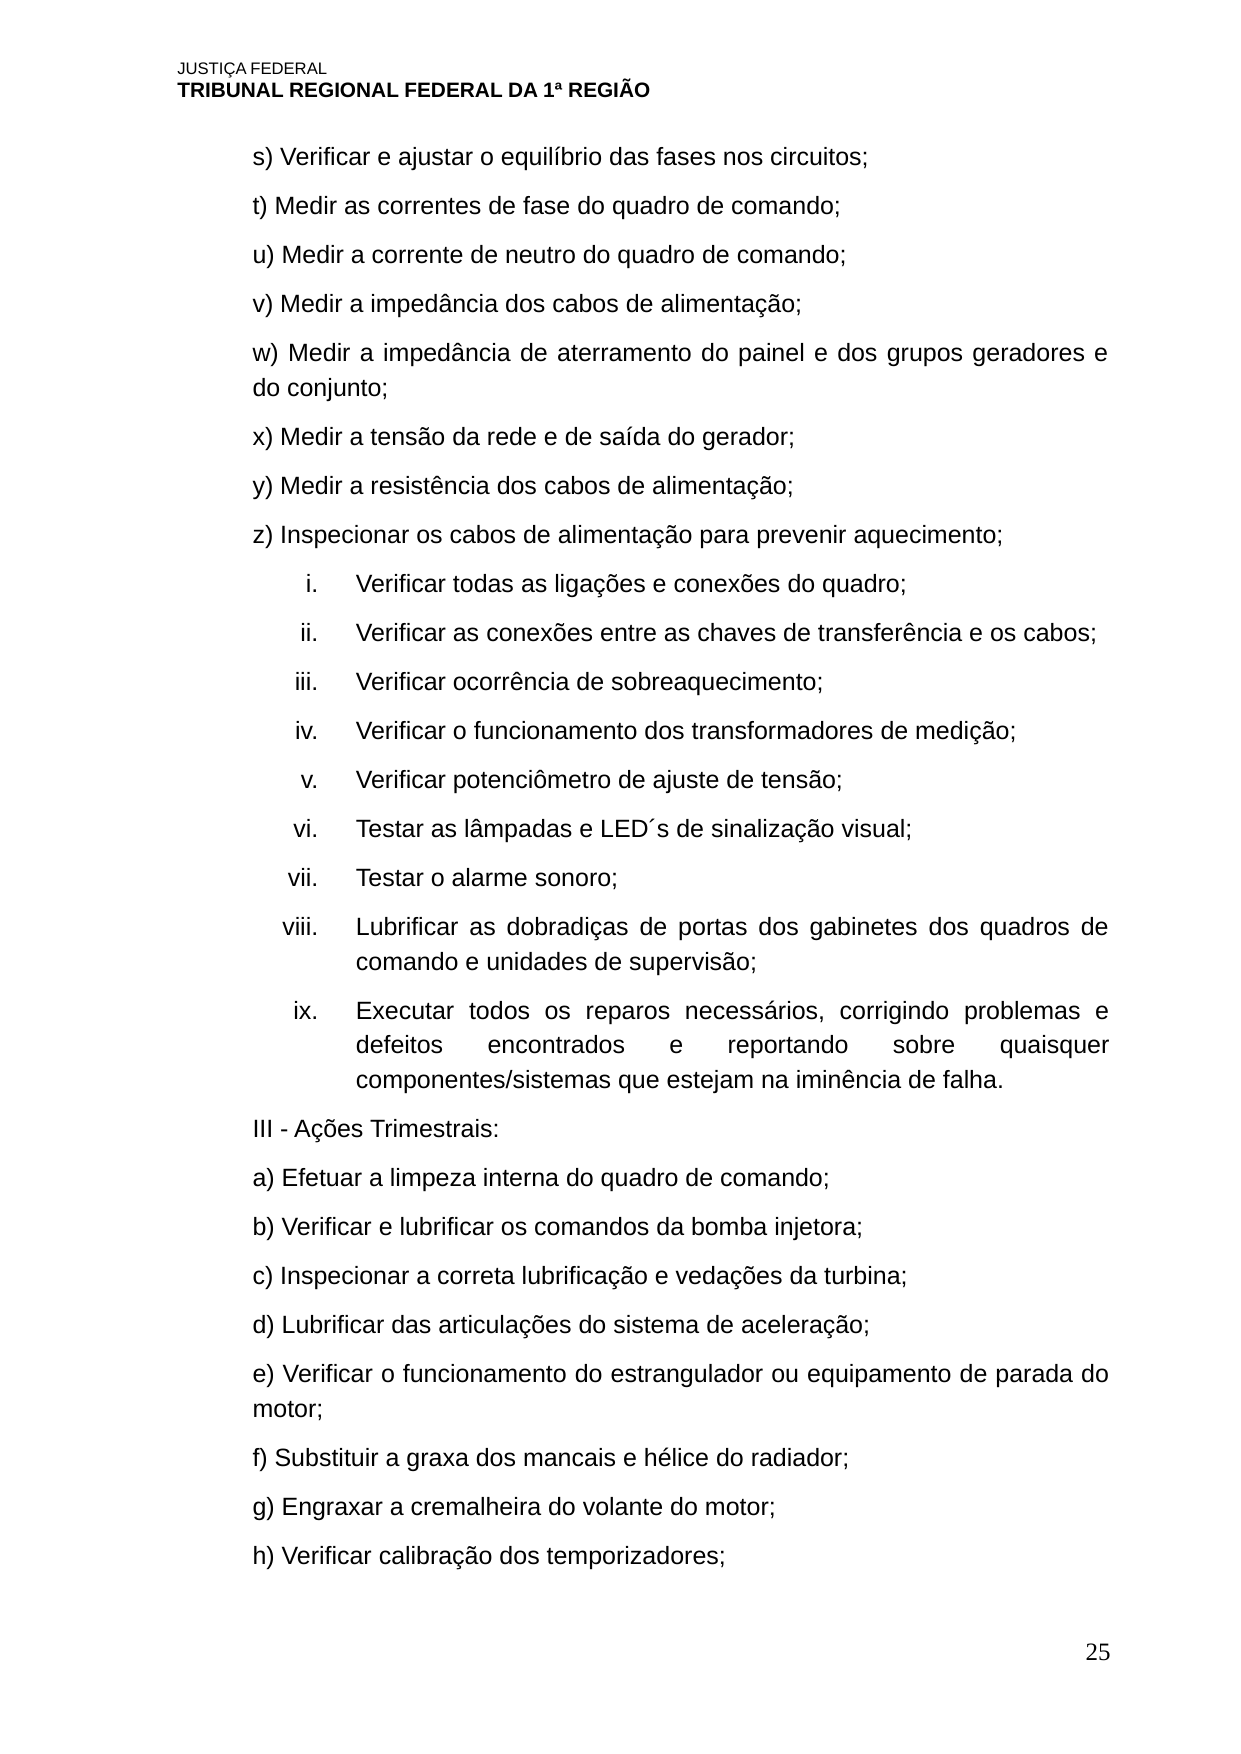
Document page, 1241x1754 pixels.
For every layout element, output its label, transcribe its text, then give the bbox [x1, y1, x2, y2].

text f) Substituir a graxa dos mancais e hélice do radiador; [252, 1443, 1110, 1471]
text e) Verificar o funcionamento do estrangulador ou equipamento de parada do motor; [252, 1359, 1110, 1422]
text a) Efetuar a limpeza interna do quadro de comando; [252, 1163, 1110, 1192]
text b) Verificar e lubrificar os comandos da bomba injetora; [252, 1212, 1110, 1241]
text y) Medir a resistência dos cabos de alimentação; [252, 471, 1110, 499]
text g) Engraxar a cremalheira do volante do motor; [252, 1492, 1110, 1520]
list Testar o alarme sonoro; [318, 863, 1110, 892]
list Executar todos os reparos necessários, corrigindo problemas e defeitos encontrados e reportando sobre quaisquer componentes/sistemas que estejam na iminência de falha. [318, 996, 1110, 1093]
text u) Medir a corrente de neutro do quadro de comando; [252, 240, 1110, 269]
text d) Lubrificar das articulações do sistema de aceleração; [252, 1310, 1110, 1339]
list Verificar as conexões entre as chaves de transferência e os cabos; [318, 618, 1110, 647]
text III - Ações Trimestrais: [252, 1114, 1110, 1142]
list Lubrificar as dobradiças de portas dos gabinetes dos quadros de comando e unidades de supervisão; [318, 912, 1110, 975]
text c) Inspecionar a correta lubrificação e vedações da turbina; [252, 1261, 1110, 1290]
text t) Medir as correntes de fase do quadro de comando; [252, 191, 1110, 219]
text x) Medir a tensão da rede e de saída do gerador; [252, 422, 1110, 450]
text s) Verificar e ajustar o equilíbrio das fases nos circuitos; [252, 142, 1110, 171]
list Verificar ocorrência de sobreaquecimento; [318, 667, 1110, 696]
text z) Inspecionar os cabos de alimentação para prevenir aquecimento; [252, 520, 1110, 548]
list Verificar o funcionamento dos transformadores de medição; [318, 716, 1110, 745]
text w) Medir a impedância de aterramento do painel e dos grupos geradores e do conjunto; [252, 338, 1110, 401]
text v) Medir a impedância dos cabos de alimentação; [252, 289, 1110, 318]
list Verificar potenciômetro de ajuste de tensão; [318, 765, 1110, 794]
list Testar as lâmpadas e LED´s de sinalização visual; [318, 814, 1110, 843]
list Verificar todas as ligações e conexões do quadro; [318, 569, 1110, 597]
text h) Verificar calibração dos temporizadores; [252, 1541, 1110, 1569]
